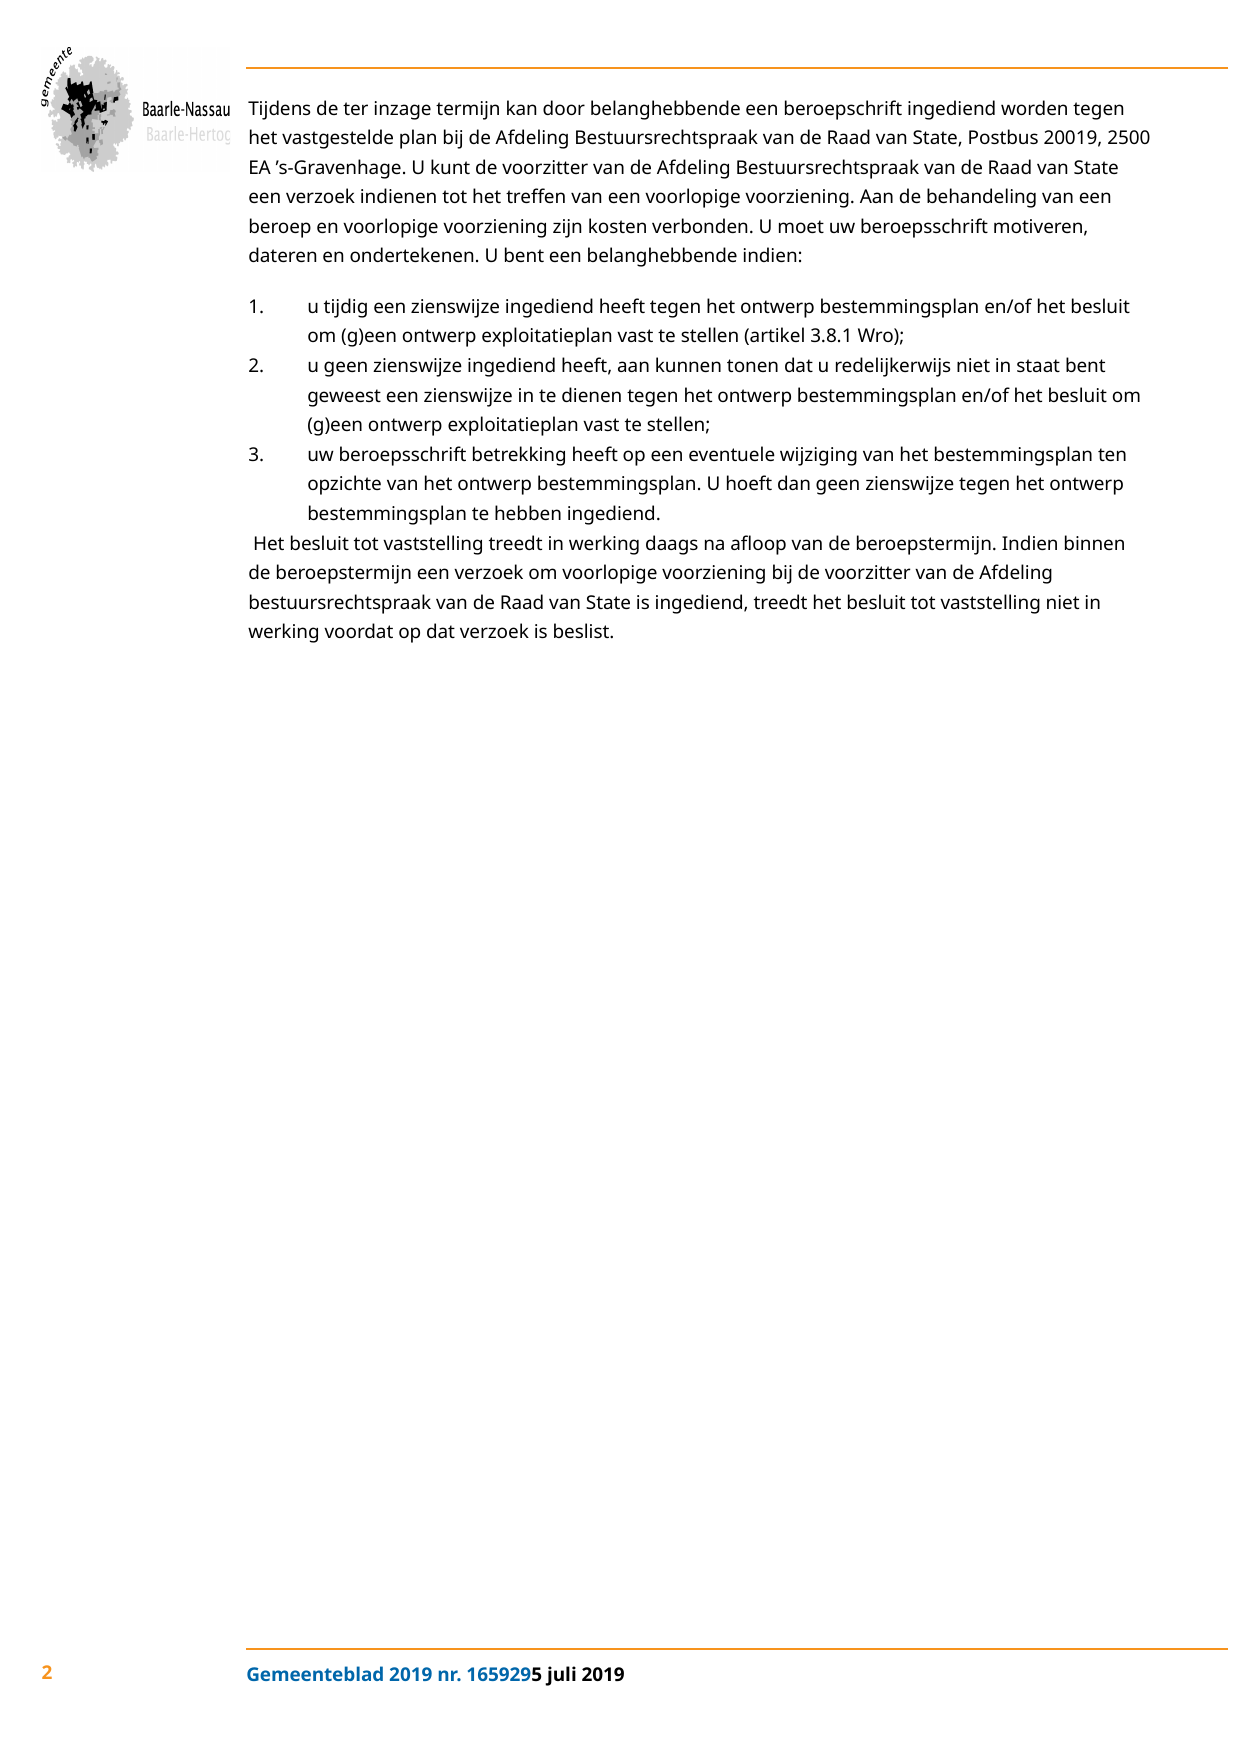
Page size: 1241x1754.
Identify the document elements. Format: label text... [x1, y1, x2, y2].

list uw beroepsschrift betrekking heeft op een eventuele wijziging van het bestemmingsplan ten opzichte van het ontwerp bestemmingsplan. U hoeft dan geen zienswijze tegen het ontwerp bestemmingsplan te hebben ingediend. [248, 441, 1152, 526]
text Tijdens de ter inzage termijn kan door belanghebbende een beroepschrift ingediend worden tegen het vastgestelde plan bij de Afdeling Bestuursrechtspraak van de Raad van State, Postbus 20019, 2500 EA ’s-Gravenhage. U kunt de voorzitter van de Afdeling Bestuursrechtspraak van de Raad van State een verzoek indienen tot het treffen van een voorlopige voorziening. Aan de behandeling van een beroep en voorlopige voorziening zijn kosten verbonden. U moet uw beroepsschrift motiveren, dateren en ondertekenen. U bent een belanghebbende indien: [248, 95, 1152, 268]
list u geen zienswijze ingediend heeft, aan kunnen tonen dat u redelijkerwijs niet in staat bent geweest een zienswijze in te dienen tegen het ontwerp bestemmingsplan en/of het besluit om (g)een ontwerp exploitatieplan vast te stellen; [248, 352, 1152, 437]
text Het besluit tot vaststelling treedt in werking daags na afloop van de beroepstermijn. Indien binnen de beroepstermijn een verzoek om voorlopige voorziening bij de voorzitter van de Afdeling bestuursrechtspraak van de Raad van State is ingediend, treedt het besluit tot vaststelling niet in werking voordat op dat verzoek is beslist. [248, 530, 1152, 644]
list u tijdig een zienswijze ingediend heeft tegen het ontwerp bestemmingsplan en/of het besluit om (g)een ontwerp exploitatieplan vast te stellen (artikel 3.8.1 Wro); [248, 293, 1152, 348]
picture [41, 47, 231, 172]
